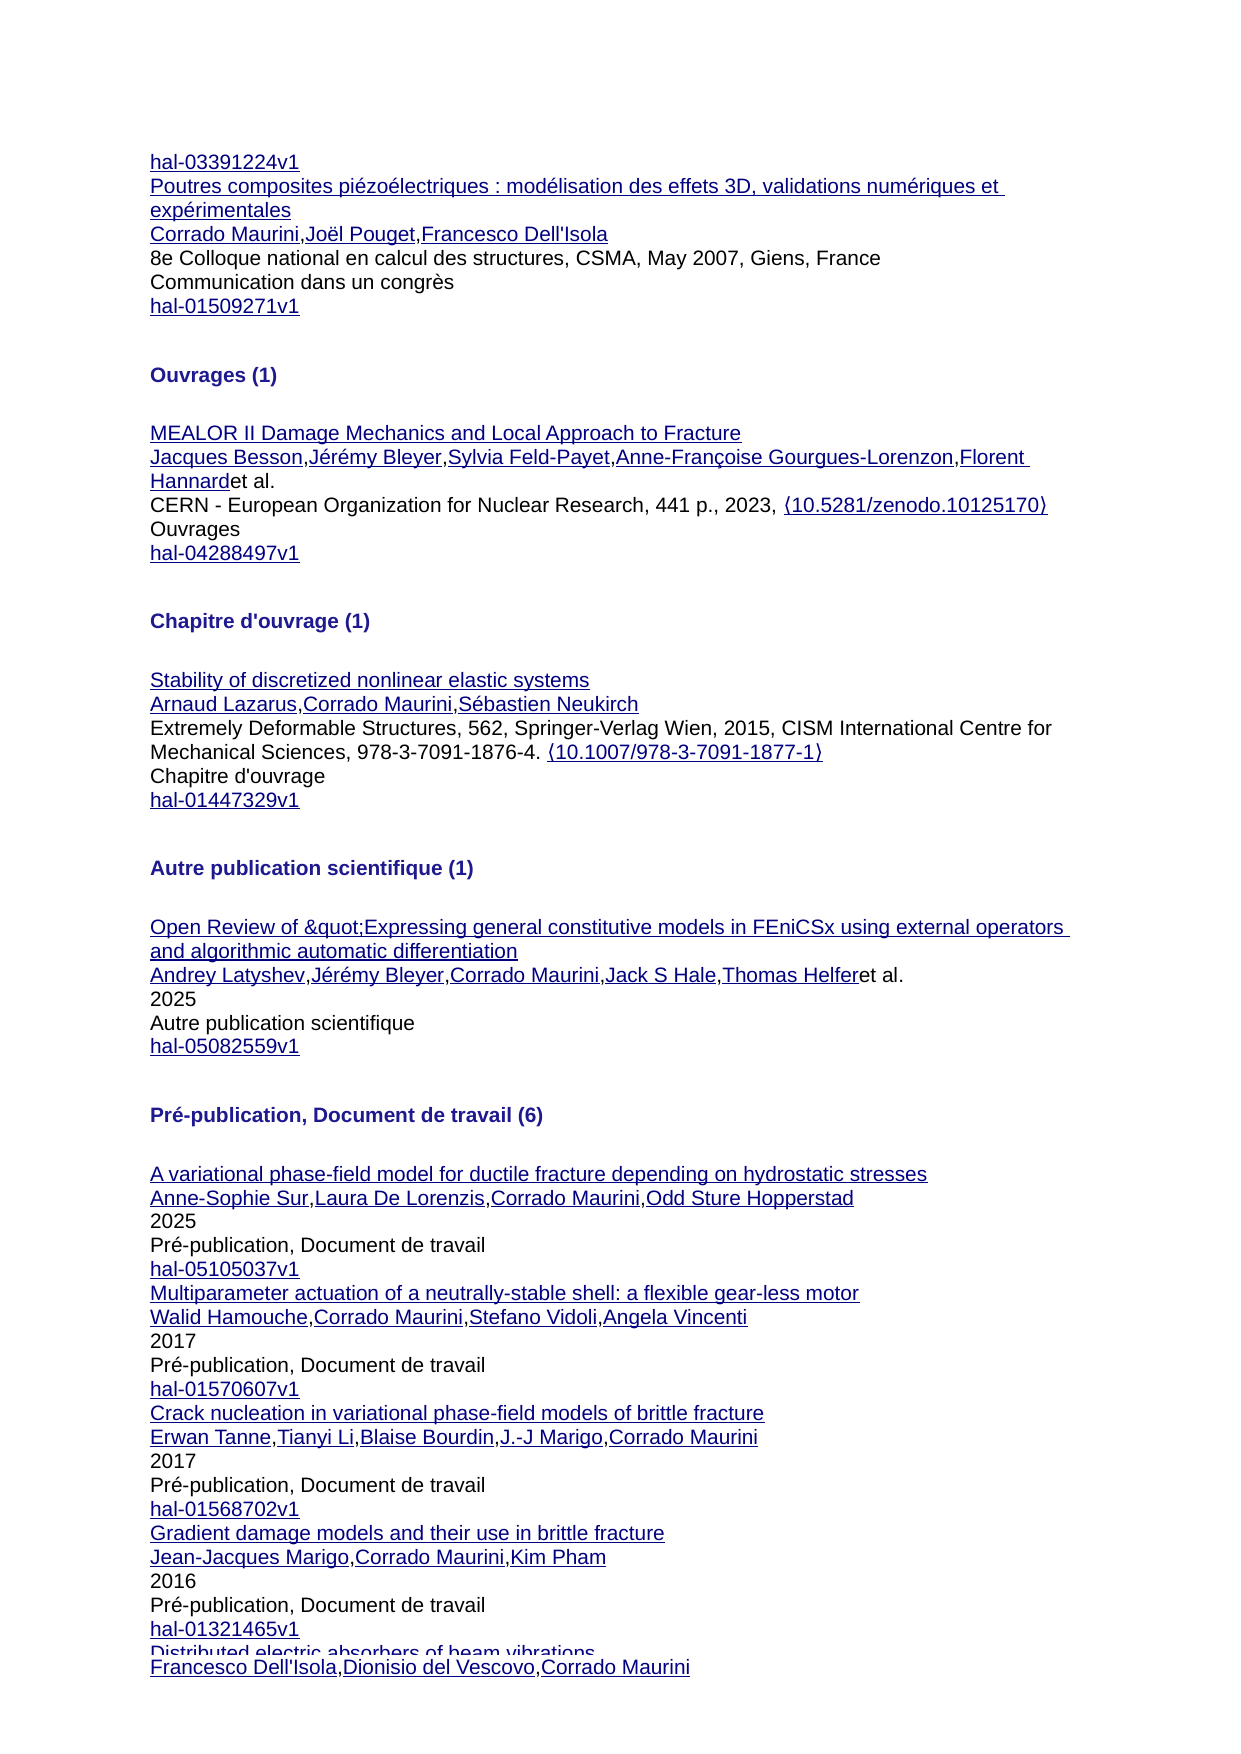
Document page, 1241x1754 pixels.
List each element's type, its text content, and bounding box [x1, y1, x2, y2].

subtitle Pré-publication, Document de travail (6) [150, 1103, 1090, 1127]
table_header Stability of discretized nonlinear elastic systems Arnaud Lazarus,Corrado Maurini,Sébastien Neukirch Extremely Deformable Structures, 562, Springer-Verlag Wien, 2015, CISM International Centre for Mechanical Sciences, 978-3-7091-1876-4. ⟨10.1007/978-3-7091-1877-1⟩ Chapitre d'ouvrage hal-01447329v1 [150, 668, 1090, 811]
table_cell Gradient damage models and their use in brittle fracture Jean-Jacques Marigo,Corrado Maurini,Kim Pham 2016 Pré-publication, Document de travail hal-01321465v1 [150, 1521, 1090, 1641]
subtitle Ouvrages (1) [150, 362, 1090, 386]
table_cell Multiparameter actuation of a neutrally-stable shell: a flexible gear-less motor Walid Hamouche,Corrado Maurini,Stefano Vidoli,Angela Vincenti 2017 Pré-publication, Document de travail hal-01570607v1 [150, 1281, 1090, 1401]
table_header A variational phase-field model for ductile fracture depending on hydrostatic stresses Anne-Sophie Sur,Laura De Lorenzis,Corrado Maurini,Odd Sture Hopperstad 2025 Pré-publication, Document de travail hal-05105037v1 [150, 1161, 1090, 1281]
table_header Open Review of &quot;Expressing general constitutive models in FEniCSx using external operators and algorithmic automatic differentiation Andrey Latyshev,Jérémy Bleyer,Corrado Maurini,Jack S Hale,Thomas Helferet al. 2025 Autre publication scientifique hal-05082559v1 [150, 915, 1090, 1058]
table_header MEALOR II Damage Mechanics and Local Approach to Fracture Jacques Besson,Jérémy Bleyer,Sylvia Feld-Payet,Anne-Françoise Gourgues-Lorenzon,Florent Hannardet al. CERN - European Organization for Nuclear Research, 441 p., 2023, ⟨10.5281/zenodo.10125170⟩ Ouvrages hal-04288497v1 [150, 421, 1090, 564]
table_cell Poutres composites piézoélectriques : modélisation des effets 3D, validations numériques et expérimentales Corrado Maurini,Joël Pouget,Francesco Dell'Isola 8e Colloque national en calcul des structures, CSMA, May 2007, Giens, France Communication dans un congrès hal-01509271v1 [150, 174, 1090, 318]
table_cell Distributed electric absorbers of beam vibrations Francesco Dell'Isola,Dionisio del Vescovo,Corrado Maurini [150, 1641, 1090, 1679]
subtitle Chapitre d'ouvrage (1) [150, 609, 1090, 633]
table_cell hal-03391224v1 [150, 150, 1090, 174]
table_cell Crack nucleation in variational phase-field models of brittle fracture Erwan Tanne,Tianyi Li,Blaise Bourdin,J.-J Marigo,Corrado Maurini 2017 Pré-publication, Document de travail hal-01568702v1 [150, 1401, 1090, 1521]
subtitle Autre publication scientifique (1) [150, 856, 1090, 880]
